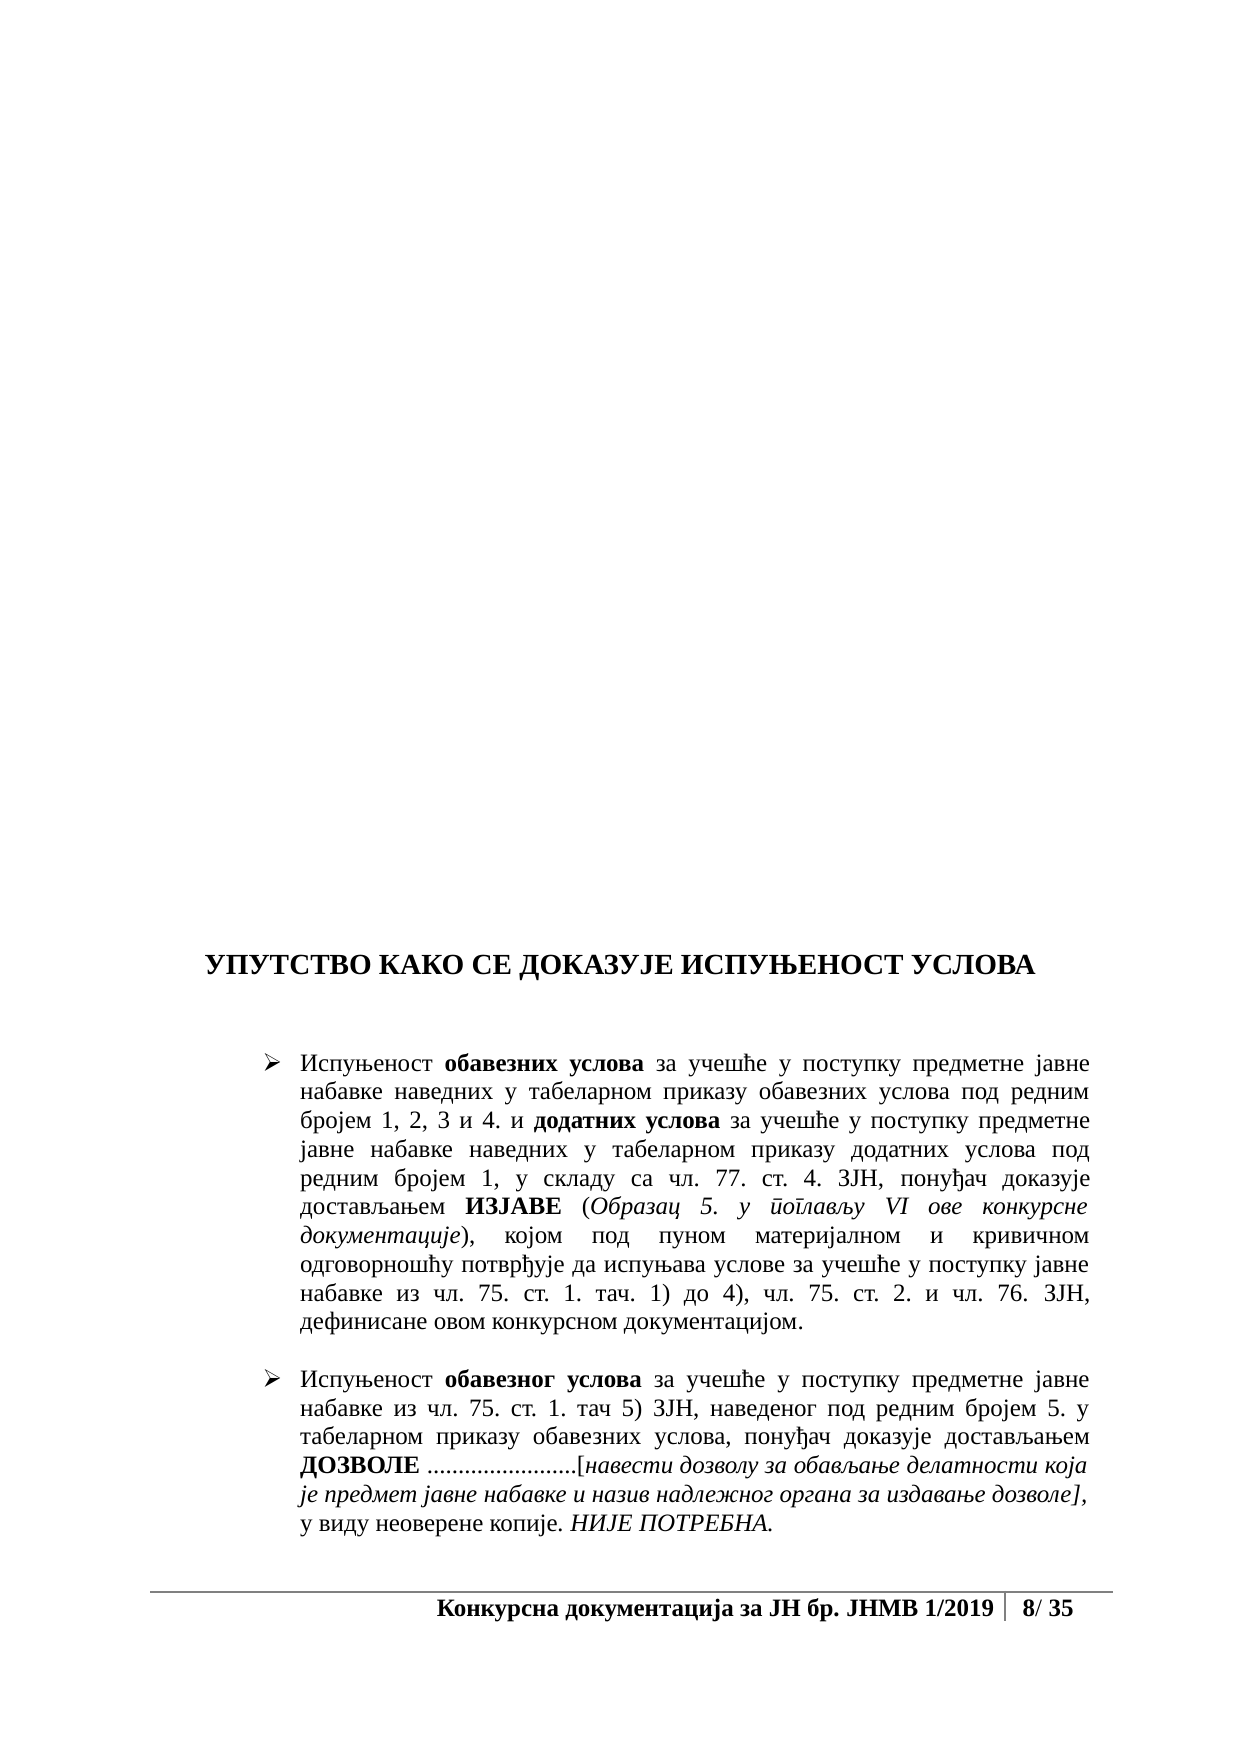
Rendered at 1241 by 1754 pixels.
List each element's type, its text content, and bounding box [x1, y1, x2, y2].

list Испуњеност обавезних услова за учешће у поступку предметне јавне набавке наведних у табеларном приказу обавезних услова под редним бројем 1, 2, 3 и 4. и додатних услова за учешће у поступку предметне јавне набавке наведних у табеларном приказу додатних услова под редним бројем 1, у складу са чл. 77. ст. 4. ЗЈН, понуђач доказује достављањем ИЗЈАВЕ (Образац 5. у поглављу VI ове конкурсне документације), којом под пуном материјалном и кривичном одговорношћу потврђује да испуњава услове за учешће у поступку јавне набавке из чл. 75. ст. 1. тач. 1) до 4), чл. 75. ст. 2. и чл. 76. ЗЈН, дефинисане овом конкурсном документацијом. [262, 1048, 1090, 1335]
list Испуњеност обавезног услова за учешће у поступку предметне јавне набавке из чл. 75. ст. 1. тач 5) ЗЈН, наведеног под редним бројем 5. у табеларном приказу обавезних услова, понуђач доказује достављањем ДОЗВОЛЕ ........................[навести дозволу за обављање делатности која је предмет јавне набавке и назив надлежног органа за издавање дозволе], у виду неоверене копије. НИЈЕ ПОТРЕБНА. [262, 1364, 1090, 1536]
list УПУТСТВО КАКО СЕ ДОКАЗУЈЕ ИСПУЊЕНОСТ УСЛОВА [150, 947, 1090, 981]
